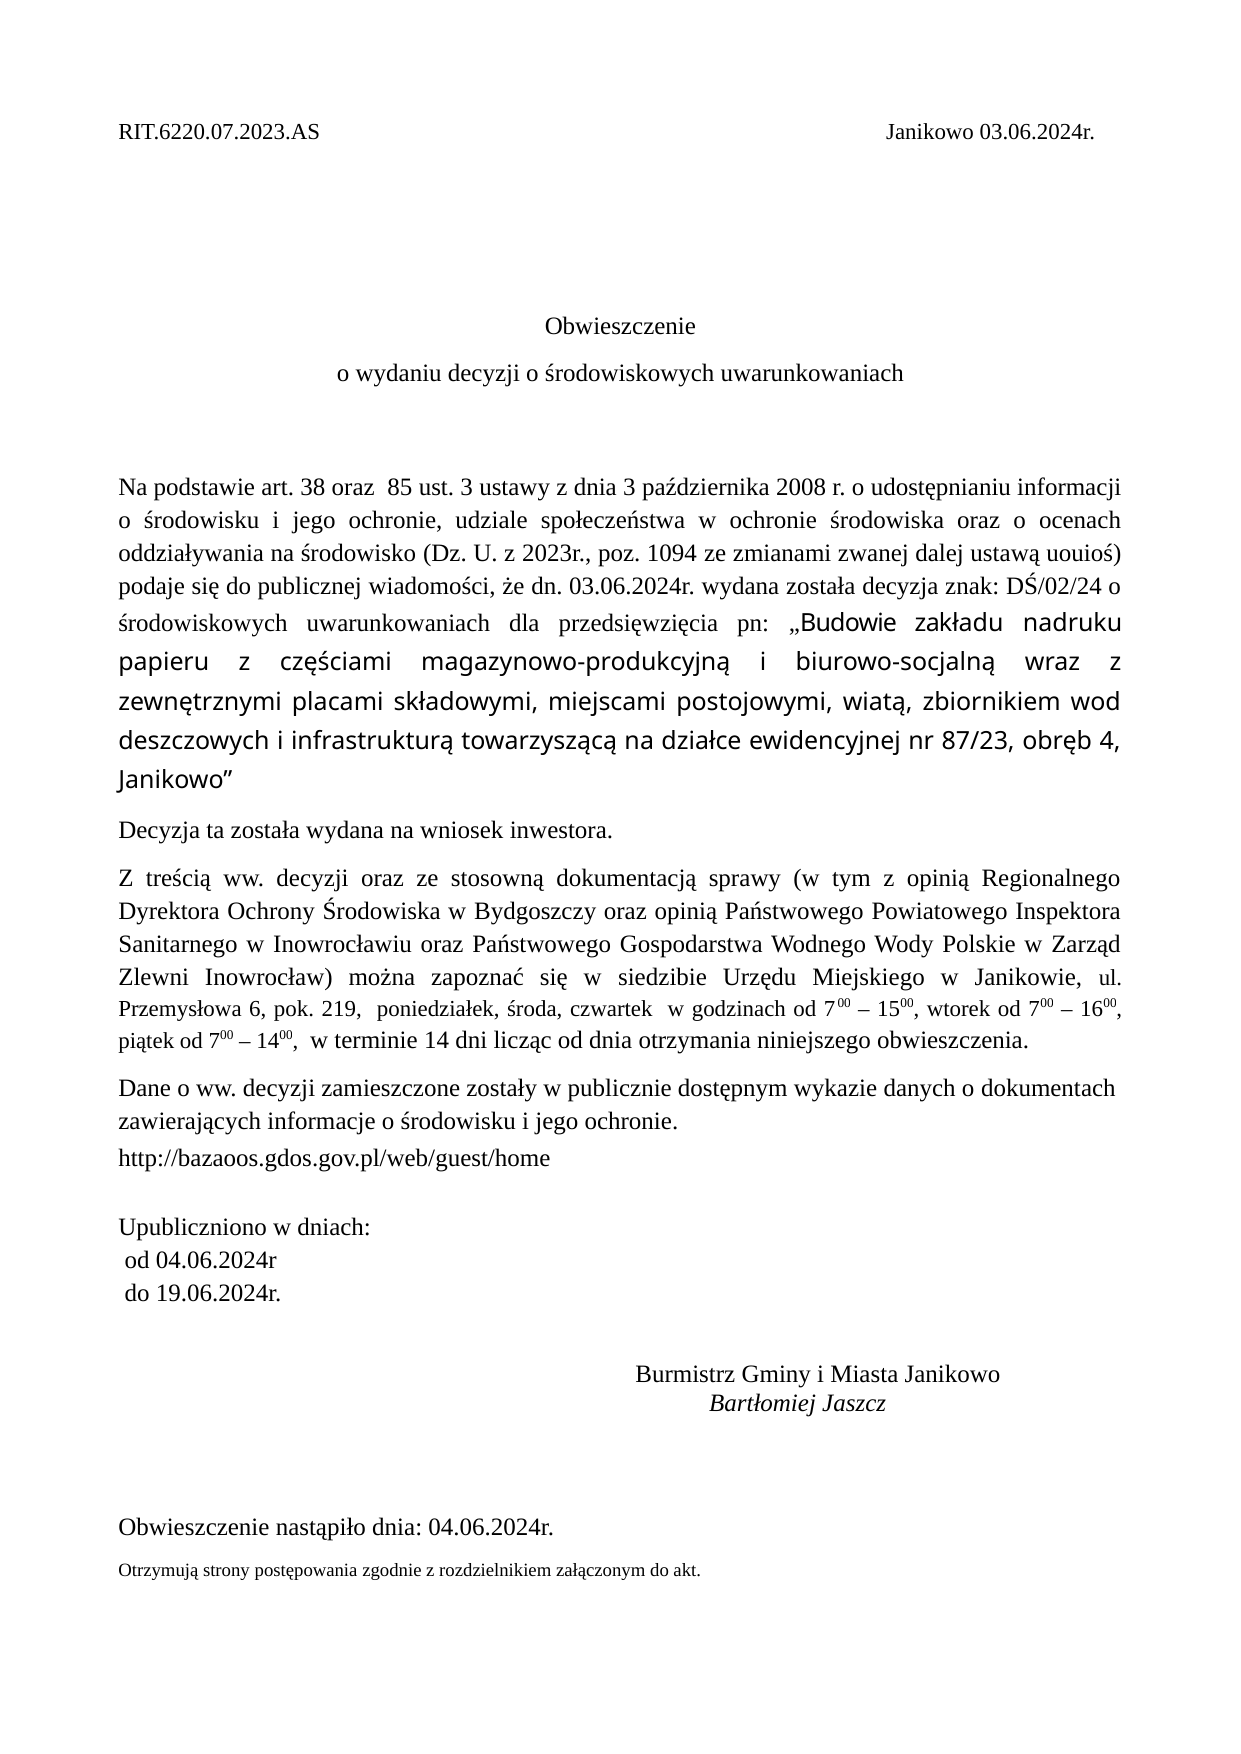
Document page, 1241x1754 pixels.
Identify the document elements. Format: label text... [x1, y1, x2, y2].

text Burmistrz Gminy i Miasta Janikowo [118, 1359, 1122, 1388]
text Decyzja ta została wydana na wniosek inwestora. [118, 815, 1122, 844]
text o wydaniu decyzji o środowiskowych uwarunkowaniach [118, 358, 1122, 387]
text do 19.06.2024r. [118, 1278, 1122, 1307]
text Otrzymują strony postępowania zgodnie z rozdzielnikiem załączonym do akt. [118, 1559, 1122, 1581]
text Z treścią ww. decyzji oraz ze stosowną dokumentacją sprawy (w tym z opinią Regionalnego Dyrektora Ochrony Środowiska w Bydgoszczy oraz opinią Państwowego Powiatowego Inspektora Sanitarnego w Inowrocławiu oraz Państwowego Gospodarstwa Wodnego Wody Polskie w Zarząd Zlewni Inowrocław) można zapoznać się w siedzibie Urzędu Miejskiego w Janikowie, ul. Przemysłowa 6, pok. 219, poniedziałek, środa, czwartek w godzinach od 700 – 1500, wtorek od 700 – 1600, piątek od 700 – 1400, w terminie 14 dni licząc od dnia otrzymania niniejszego obwieszczenia. [118, 863, 1122, 1054]
text Upubliczniono w dniach: [118, 1212, 1122, 1241]
text Bartłomiej Jaszcz [118, 1388, 1122, 1417]
text od 04.06.2024r [118, 1245, 1122, 1274]
text Dane o ww. decyzji zamieszczone zostały w publicznie dostępnym wykazie danych o dokumentach zawierających informacje o środowisku i jego ochronie. [118, 1073, 1122, 1134]
text Na podstawie art. 38 oraz 85 ust. 3 ustawy z dnia 3 października 2008 r. o udostępnianiu informacji o środowisku i jego ochronie, udziale społeczeństwa w ochronie środowiska oraz o ocenach oddziaływania na środowisko (Dz. U. z 2023r., poz. 1094 ze zmianami zwanej dalej ustawą uouioś) podaje się do publicznej wiadomości, że dn. 03.06.2024r. wydana została decyzja znak: DŚ/02/24 o środowiskowych uwarunkowaniach dla przedsięwzięcia pn: „Budowie zakładu nadruku papieru z częściami magazynowo-produkcyjną i biurowo-socjalną wraz z zewnętrznymi placami składowymi, miejscami postojowymi, wiatą, zbiornikiem wod deszczowych i infrastrukturą towarzyszącą na działce ewidencyjnej nr 87/23, obręb 4, Janikowo” [118, 472, 1122, 796]
text Obwieszczenie nastąpiło dnia: 04.06.2024r. [118, 1512, 1122, 1541]
text RIT.6220.07.2023.AS Janikowo 03.06.2024r. [118, 118, 1122, 144]
text http://bazaoos.gdos.gov.pl/web/guest/home [118, 1143, 1122, 1171]
text Obwieszczenie [118, 311, 1122, 339]
